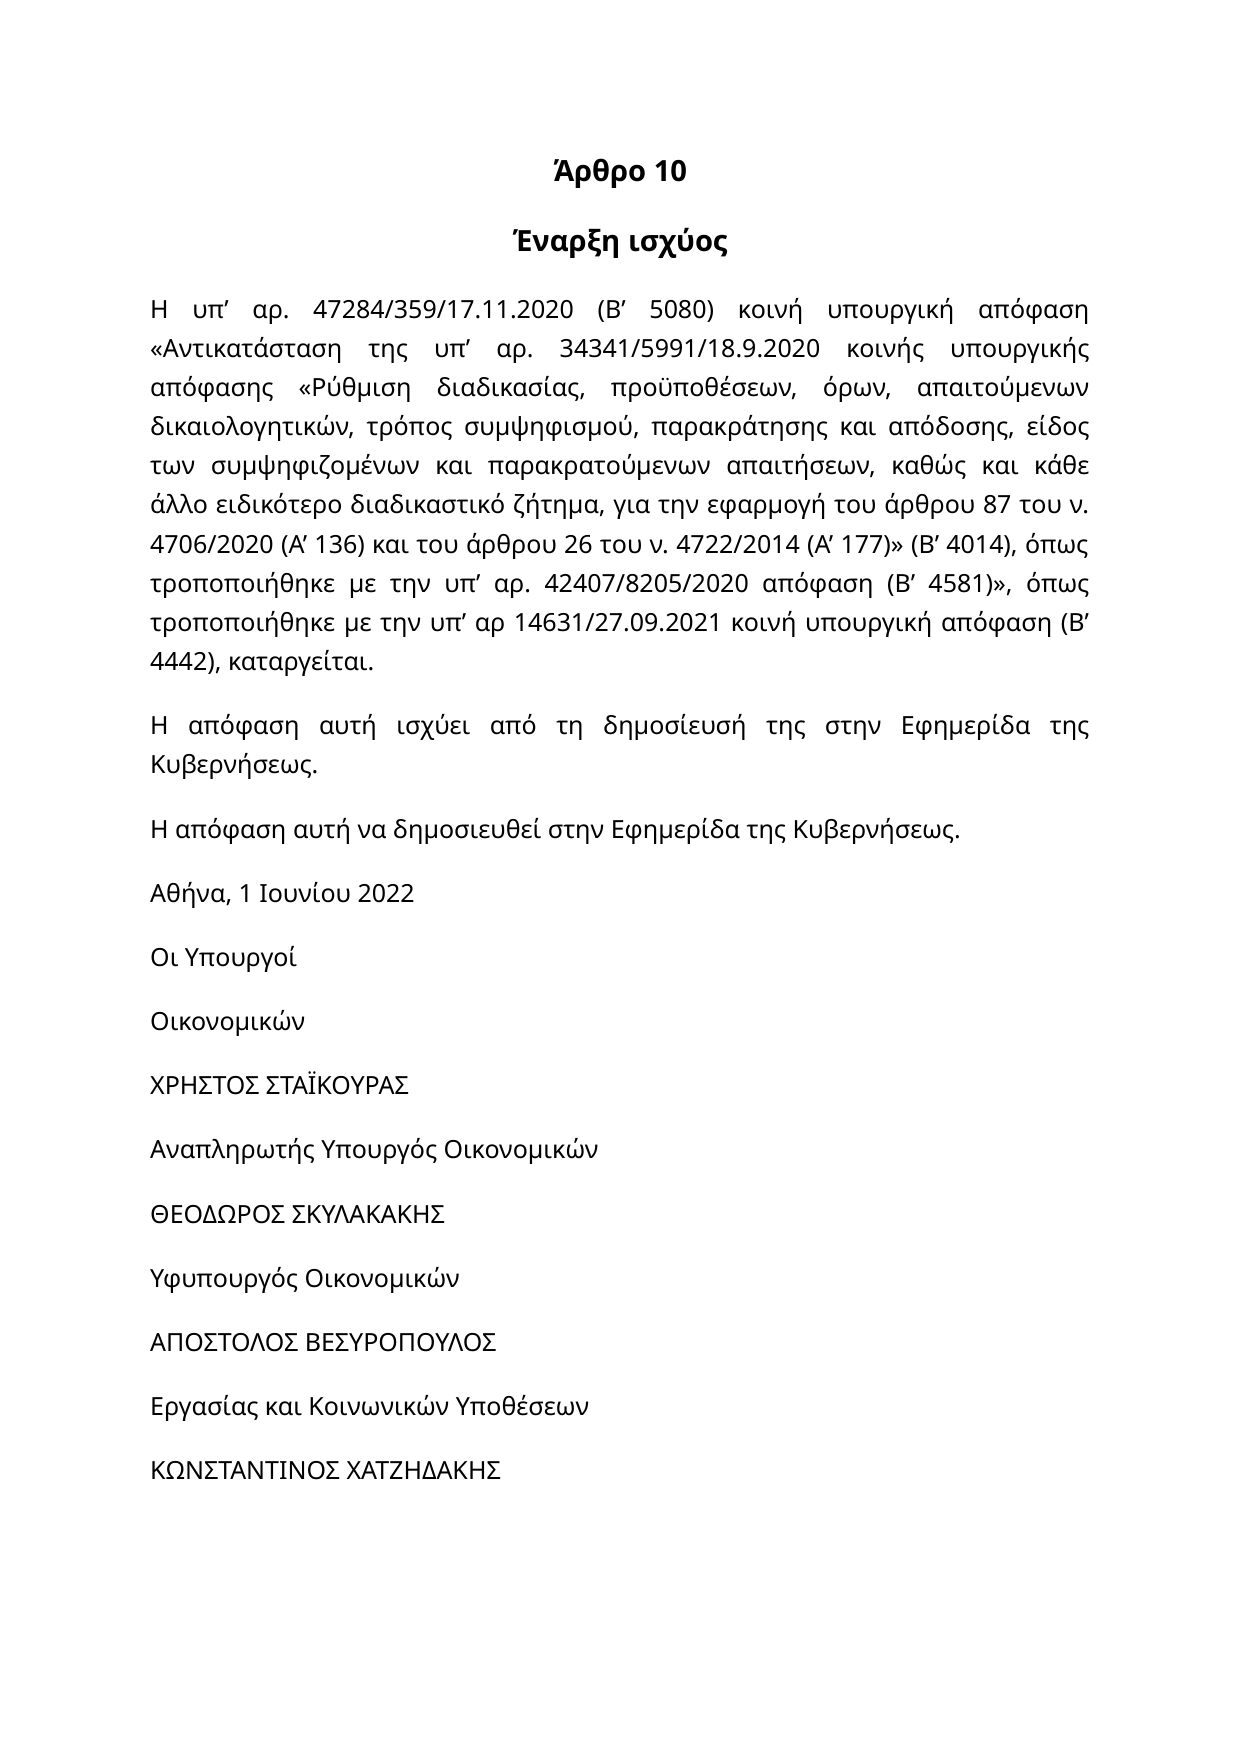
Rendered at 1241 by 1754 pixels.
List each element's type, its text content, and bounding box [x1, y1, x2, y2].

text Οικονομικών [150, 1004, 1090, 1038]
text Η απόφαση αυτή ισχύει από τη δημοσίευσή της στην Εφημερίδα της Κυβερνήσεως. [150, 708, 1090, 781]
subtitle Έναρξη ισχύος [150, 221, 1090, 260]
subtitle Άρθρο 10 [150, 150, 1090, 190]
text ΚΩΝΣΤΑΝΤΙΝΟΣ ΧΑΤΖΗΔΑΚΗΣ [150, 1453, 1090, 1487]
text Η υπ’ αρ. 47284/359/17.11.2020 (Β’ 5080) κοινή υπουργική απόφαση «Αντικατάσταση της υπ’ αρ. 34341/5991/18.9.2020 κοινής υπουργικής απόφασης «Ρύθμιση διαδικασίας, προϋποθέσεων, όρων, απαιτούμενων δικαιολογητικών, τρόπος συμψηφισμού, παρακράτησης και απόδοσης, είδος των συμψηφιζομένων και παρακρατούμενων απαιτήσεων, καθώς και κάθε άλλο ειδικότερο διαδικαστικό ζήτημα, για την εφαρμογή του άρθρου 87 του ν. 4706/2020 (Α’ 136) και του άρθρου 26 του ν. 4722/2014 (Α’ 177)» (Β’ 4014), όπως τροποποιήθηκε με την υπ’ αρ. 42407/8205/2020 απόφαση (Β’ 4581)», όπως τροποποιήθηκε με την υπ’ αρ 14631/27.09.2021 κοινή υπουργική απόφαση (Β’ 4442), καταργείται. [150, 291, 1090, 678]
text Υφυπουργός Οικονομικών [150, 1260, 1090, 1294]
text ΧΡΗΣΤΟΣ ΣΤΑΪΚΟΥΡΑΣ [150, 1068, 1090, 1102]
text Εργασίας και Κοινωνικών Υποθέσεων [150, 1389, 1090, 1423]
text Αθήνα, 1 Ιουνίου 2022 [150, 875, 1090, 909]
text Αναπληρωτής Υπουργός Οικονομικών [150, 1132, 1090, 1166]
text Οι Υπουργοί [150, 939, 1090, 974]
text ΘΕΟΔΩΡΟΣ ΣΚΥΛΑΚΑΚΗΣ [150, 1196, 1090, 1230]
text Η απόφαση αυτή να δημοσιευθεί στην Εφημερίδα της Κυβερνήσεως. [150, 811, 1090, 845]
text ΑΠΟΣΤΟΛΟΣ ΒΕΣΥΡΟΠΟΥΛΟΣ [150, 1324, 1090, 1359]
